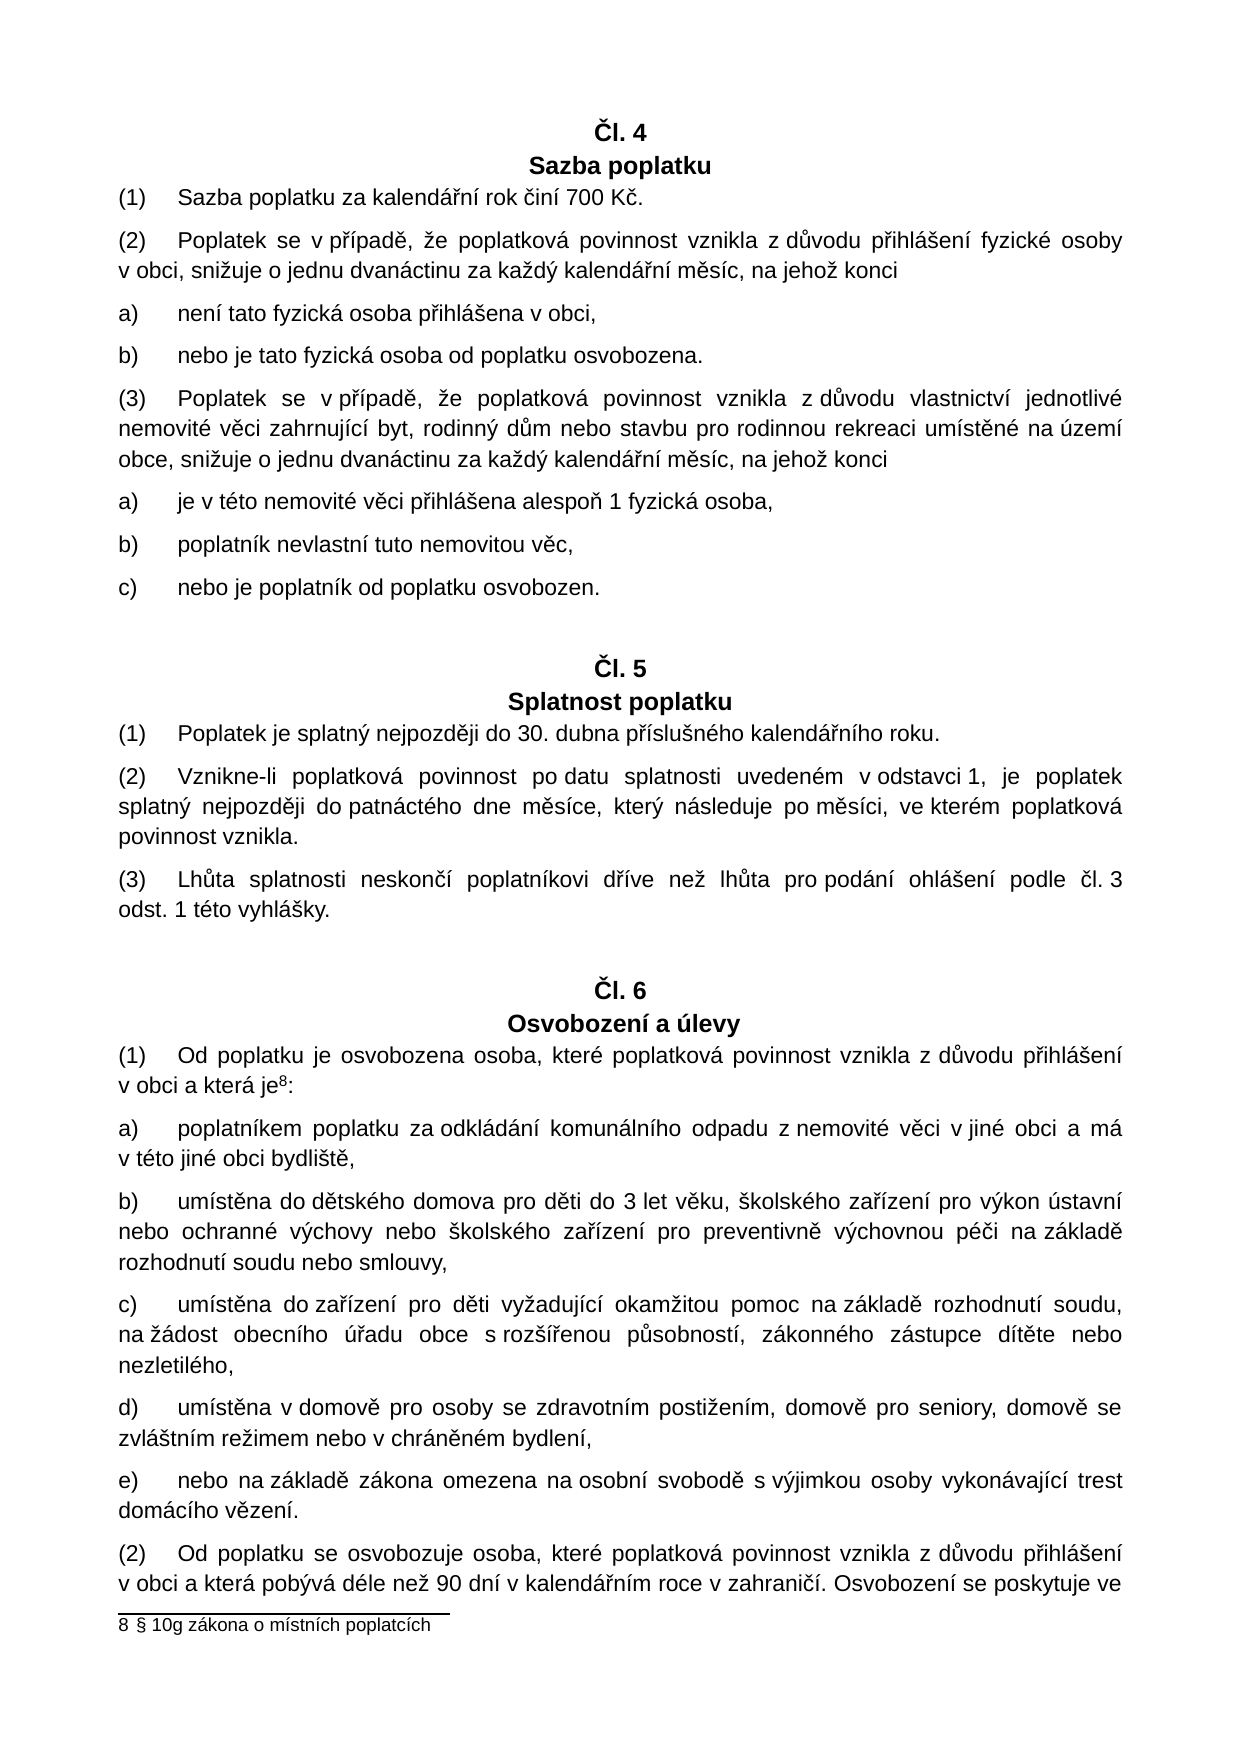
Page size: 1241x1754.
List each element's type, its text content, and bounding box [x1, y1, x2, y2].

list poplatníkem poplatku za odkládání komunálního odpadu z nemovité věci v jiné obci a má v této jiné obci bydliště, [118, 1115, 1122, 1172]
subtitle Čl. 6 Osvobození a úlevy [118, 976, 1122, 1038]
list umístěna do zařízení pro děti vyžadující okamžitou pomoc na základě rozhodnutí soudu, na žádost obecního úřadu obce s rozšířenou působností, zákonného zástupce dítěte nebo nezletilého, [118, 1291, 1122, 1378]
list § 10g zákona o místních poplatcích [118, 1614, 1122, 1635]
list není tato fyzická osoba přihlášena v obci, [118, 300, 1122, 326]
subtitle Čl. 4 Sazba poplatku [118, 118, 1122, 180]
list Od poplatku se osvobozuje osoba, které poplatková povinnost vznikla z důvodu přihlášení v obci a která pobývá déle než 90 dní v kalendářním roce v zahraničí. Osvobození se poskytuje ve [118, 1540, 1122, 1597]
list Poplatek je splatný nejpozději do 30. dubna příslušného kalendářního roku. [118, 720, 1122, 746]
list nebo na základě zákona omezena na osobní svobodě s výjimkou osoby vykonávající trest domácího vězení. [118, 1467, 1122, 1524]
list poplatník nevlastní tuto nemovitou věc, [118, 531, 1122, 557]
list je v této nemovité věci přihlášena alespoň 1 fyzická osoba, [118, 488, 1122, 515]
subtitle Čl. 5 Splatnost poplatku [118, 654, 1122, 716]
list nebo je poplatník od poplatku osvobozen. [118, 574, 1122, 600]
list Vznikne-li poplatková povinnost po datu splatnosti uvedeném v odstavci 1, je poplatek splatný nejpozději do patnáctého dne měsíce, který následuje po měsíci, ve kterém poplatková povinnost vznikla. [118, 763, 1122, 849]
list Od poplatku je osvobozena osoba, které poplatková povinnost vznikla z důvodu přihlášení v obci a která je: [118, 1042, 1122, 1099]
list Lhůta splatnosti neskončí poplatníkovi dříve než lhůta pro podání ohlášení podle čl. 3 odst. 1 této vyhlášky. [118, 866, 1122, 922]
list Sazba poplatku za kalendářní rok činí 700 Kč. [118, 184, 1122, 211]
list Poplatek se v případě, že poplatková povinnost vznikla z důvodu přihlášení fyzické osoby v obci, snižuje o jednu dvanáctinu za každý kalendářní měsíc, na jehož konci [118, 227, 1122, 283]
list umístěna v domově pro osoby se zdravotním postižením, domově pro seniory, domově se zvláštním režimem nebo v chráněném bydlení, [118, 1394, 1122, 1451]
list umístěna do dětského domova pro děti do 3 let věku, školského zařízení pro výkon ústavní nebo ochranné výchovy nebo školského zařízení pro preventivně výchovnou péči na základě rozhodnutí soudu nebo smlouvy, [118, 1188, 1122, 1275]
list nebo je tato fyzická osoba od poplatku osvobozena. [118, 342, 1122, 369]
list Poplatek se v případě, že poplatková povinnost vznikla z důvodu vlastnictví jednotlivé nemovité věci zahrnující byt, rodinný dům nebo stavbu pro rodinnou rekreaci umístěné na území obce, snižuje o jednu dvanáctinu za každý kalendářní měsíc, na jehož konci [118, 385, 1122, 472]
